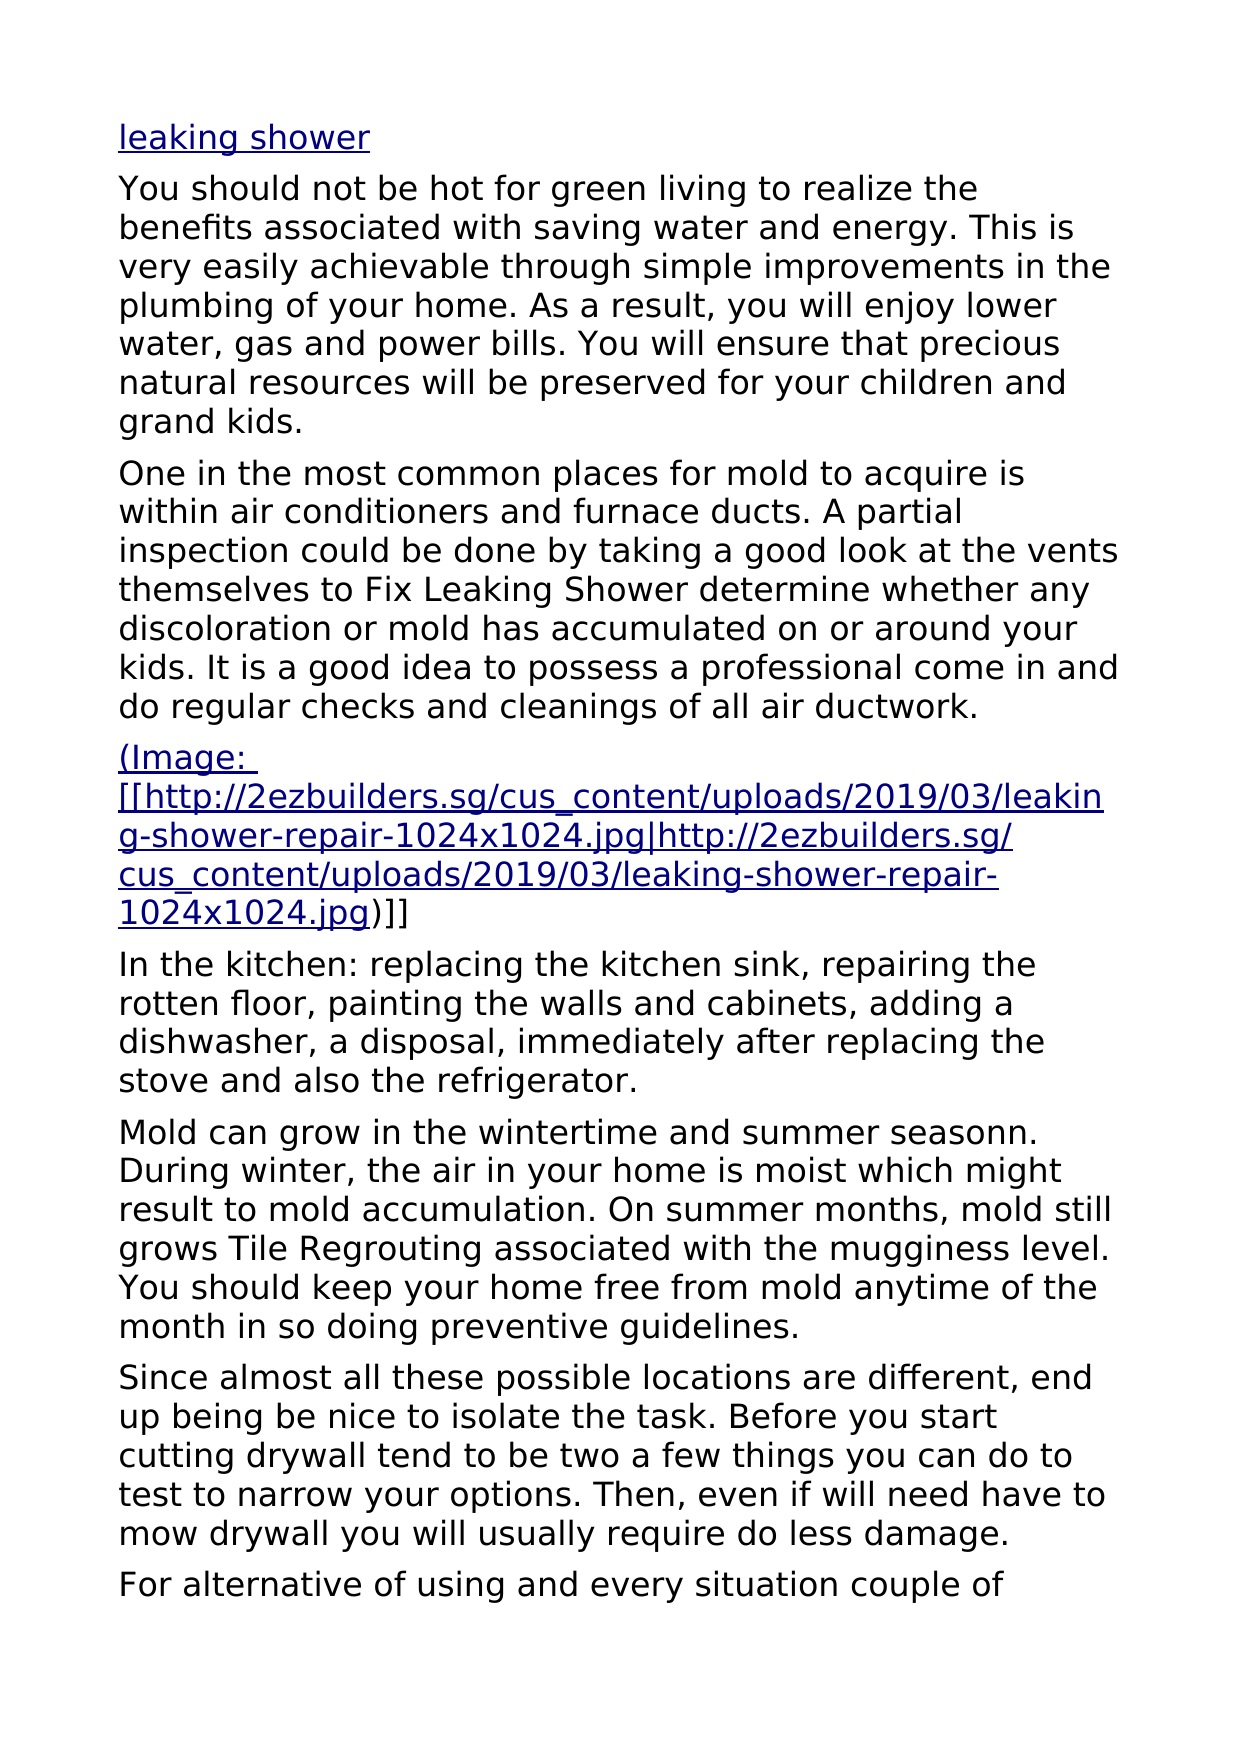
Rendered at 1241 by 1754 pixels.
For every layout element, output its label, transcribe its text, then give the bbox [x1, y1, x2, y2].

text (Image: [[http://2ezbuilders.sg/cus_content/uploads/2019/03/leaking-shower-repair-1024x1024.jpg|http://2ezbuilders.sg/cus_content/uploads/2019/03/leaking-shower-repair-1024x1024.jpg)]] [118, 738, 1122, 933]
text In the kitchen: replacing the kitchen sink, repairing the rotten floor, painting the walls and cabinets, adding a dishwasher, a disposal, immediately after replacing the stove and also the refrigerator. [118, 945, 1122, 1101]
text For alternative of using and every situation couple of [118, 1566, 1122, 1604]
text One in the most common places for mold to acquire is within air conditioners and furnace ducts. A partial inspection could be done by taking a good look at the vents themselves to Fix Leaking Shower determine whether any discoloration or mold has accumulated on or around your kids. It is a good idea to possess a professional come in and do regular checks and cleanings of all air ductwork. [118, 454, 1122, 726]
text Since almost all these possible locations are different, end up being be nice to isolate the task. Before you start cutting drywall tend to be two a few things you can do to test to narrow your options. Then, even if will need have to mow drywall you will usually require do less damage. [118, 1359, 1122, 1553]
text You should not be hot for green living to realize the benefits associated with saving water and energy. This is very easily achievable through simple improvements in the plumbing of your home. As a result, you will enjoy lower water, gas and power bills. You will ensure that precious natural resources will be preserved for your children and grand kids. [118, 169, 1122, 441]
text leaking shower [118, 118, 1122, 157]
text Mold can grow in the wintertime and summer seasonn. During winter, the air in your home is moist which might result to mold accumulation. On summer months, mold still grows Tile Regrouting associated with the mugginess level. You should keep your home free from mold anytime of the month in so doing preventive guidelines. [118, 1113, 1122, 1346]
